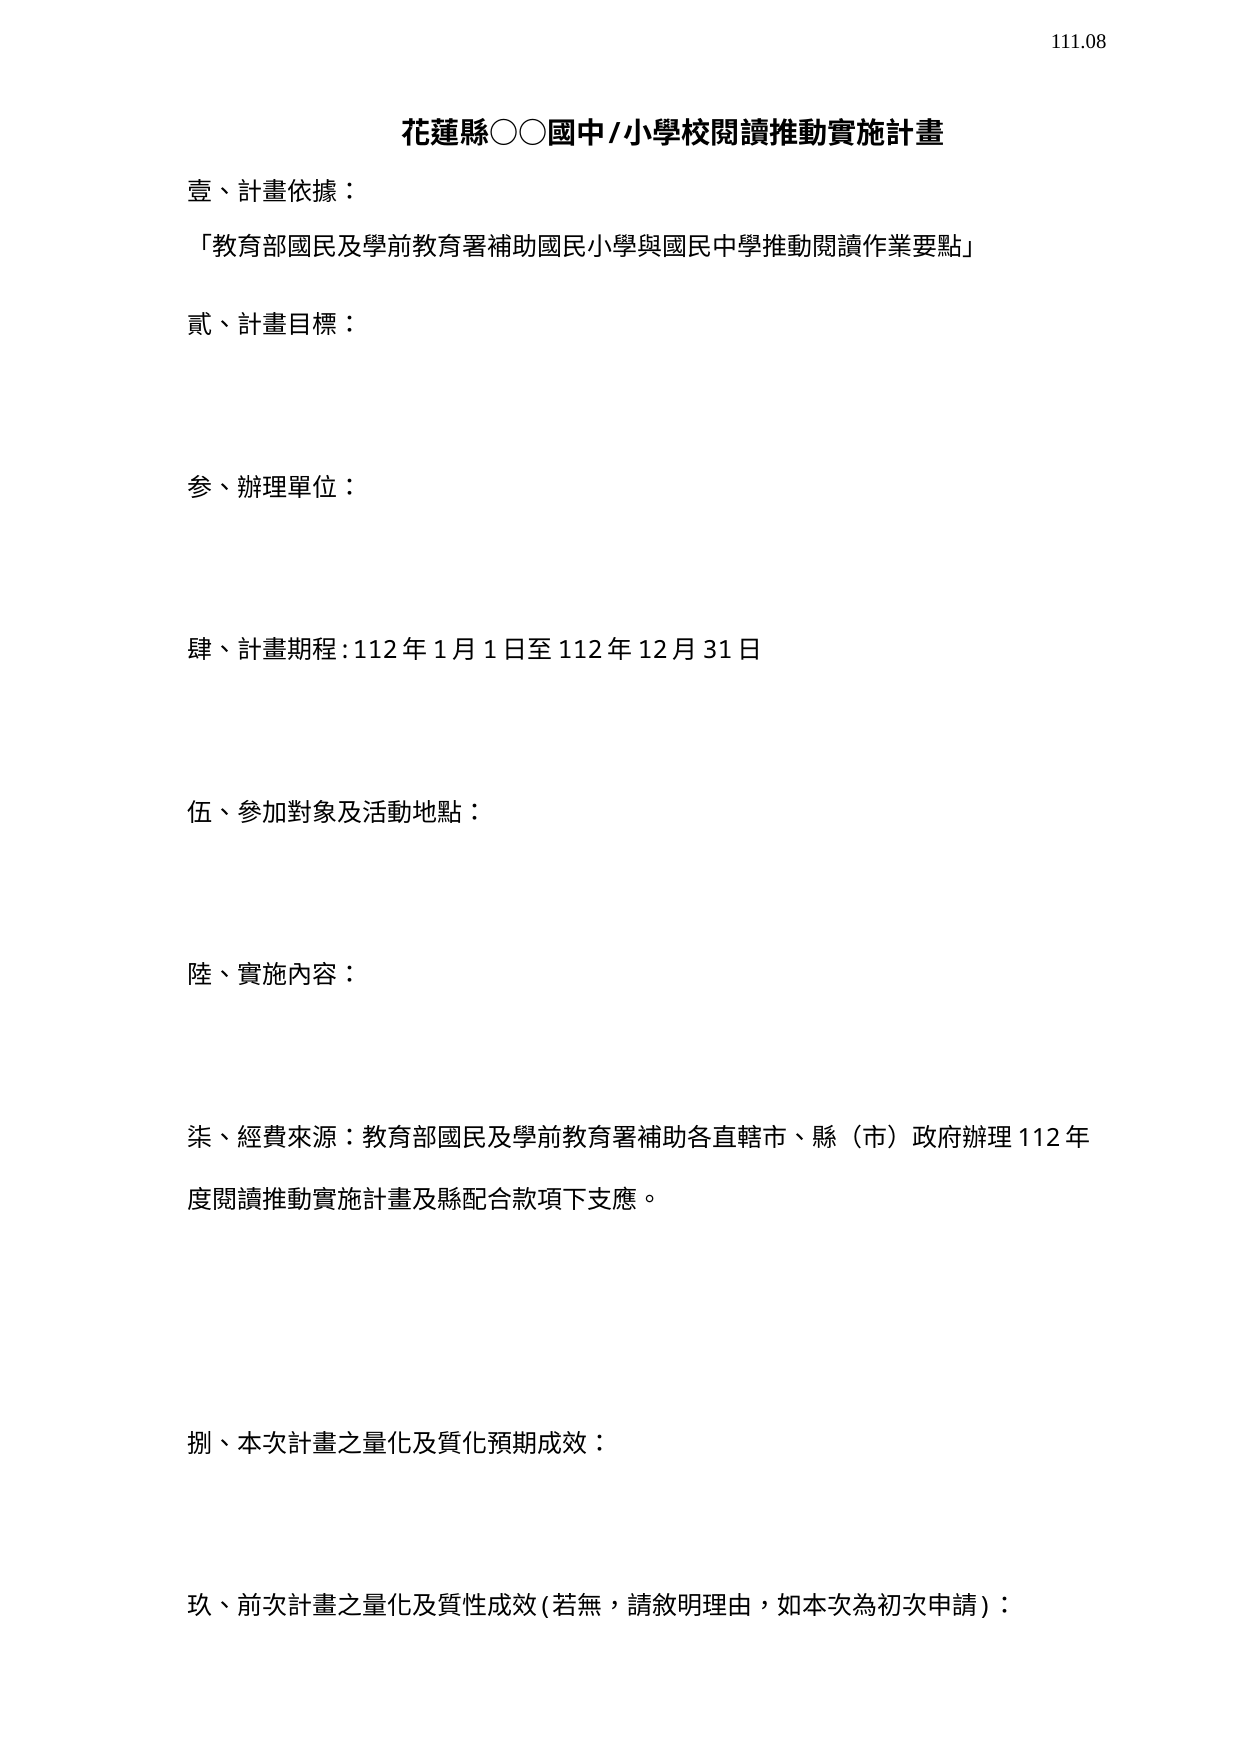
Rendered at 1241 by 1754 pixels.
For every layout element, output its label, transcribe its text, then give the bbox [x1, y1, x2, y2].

text 花蓮縣○○國中/小學校閱讀推動實施計畫 [187, 110, 1106, 152]
text 伍、參加對象及活動地點： [187, 768, 1106, 831]
text 陸、實施內容： [187, 931, 1106, 993]
text 参、辦理單位： [187, 443, 1106, 506]
text 柒、經費來源：教育部國民及學前教育署補助各直轄市、縣（市）政府辦理112年度閱讀推動實施計畫及縣配合款項下支應。 [187, 1093, 1106, 1218]
text 捌、本次計畫之量化及質化預期成效： [187, 1400, 1106, 1462]
text 肆、計畫期程:112年1月1日至112年12月31日 [187, 606, 1106, 668]
text 貳、計畫目標： [187, 281, 1106, 343]
text 玖、前次計畫之量化及質性成效(若無，請敘明理由，如本次為初次申請)： [187, 1562, 1106, 1625]
text 「教育部國民及學前教育署補助國民小學與國民中學推動閱讀作業要點」 [187, 226, 1106, 262]
text 壹、計畫依據： [187, 171, 1106, 207]
